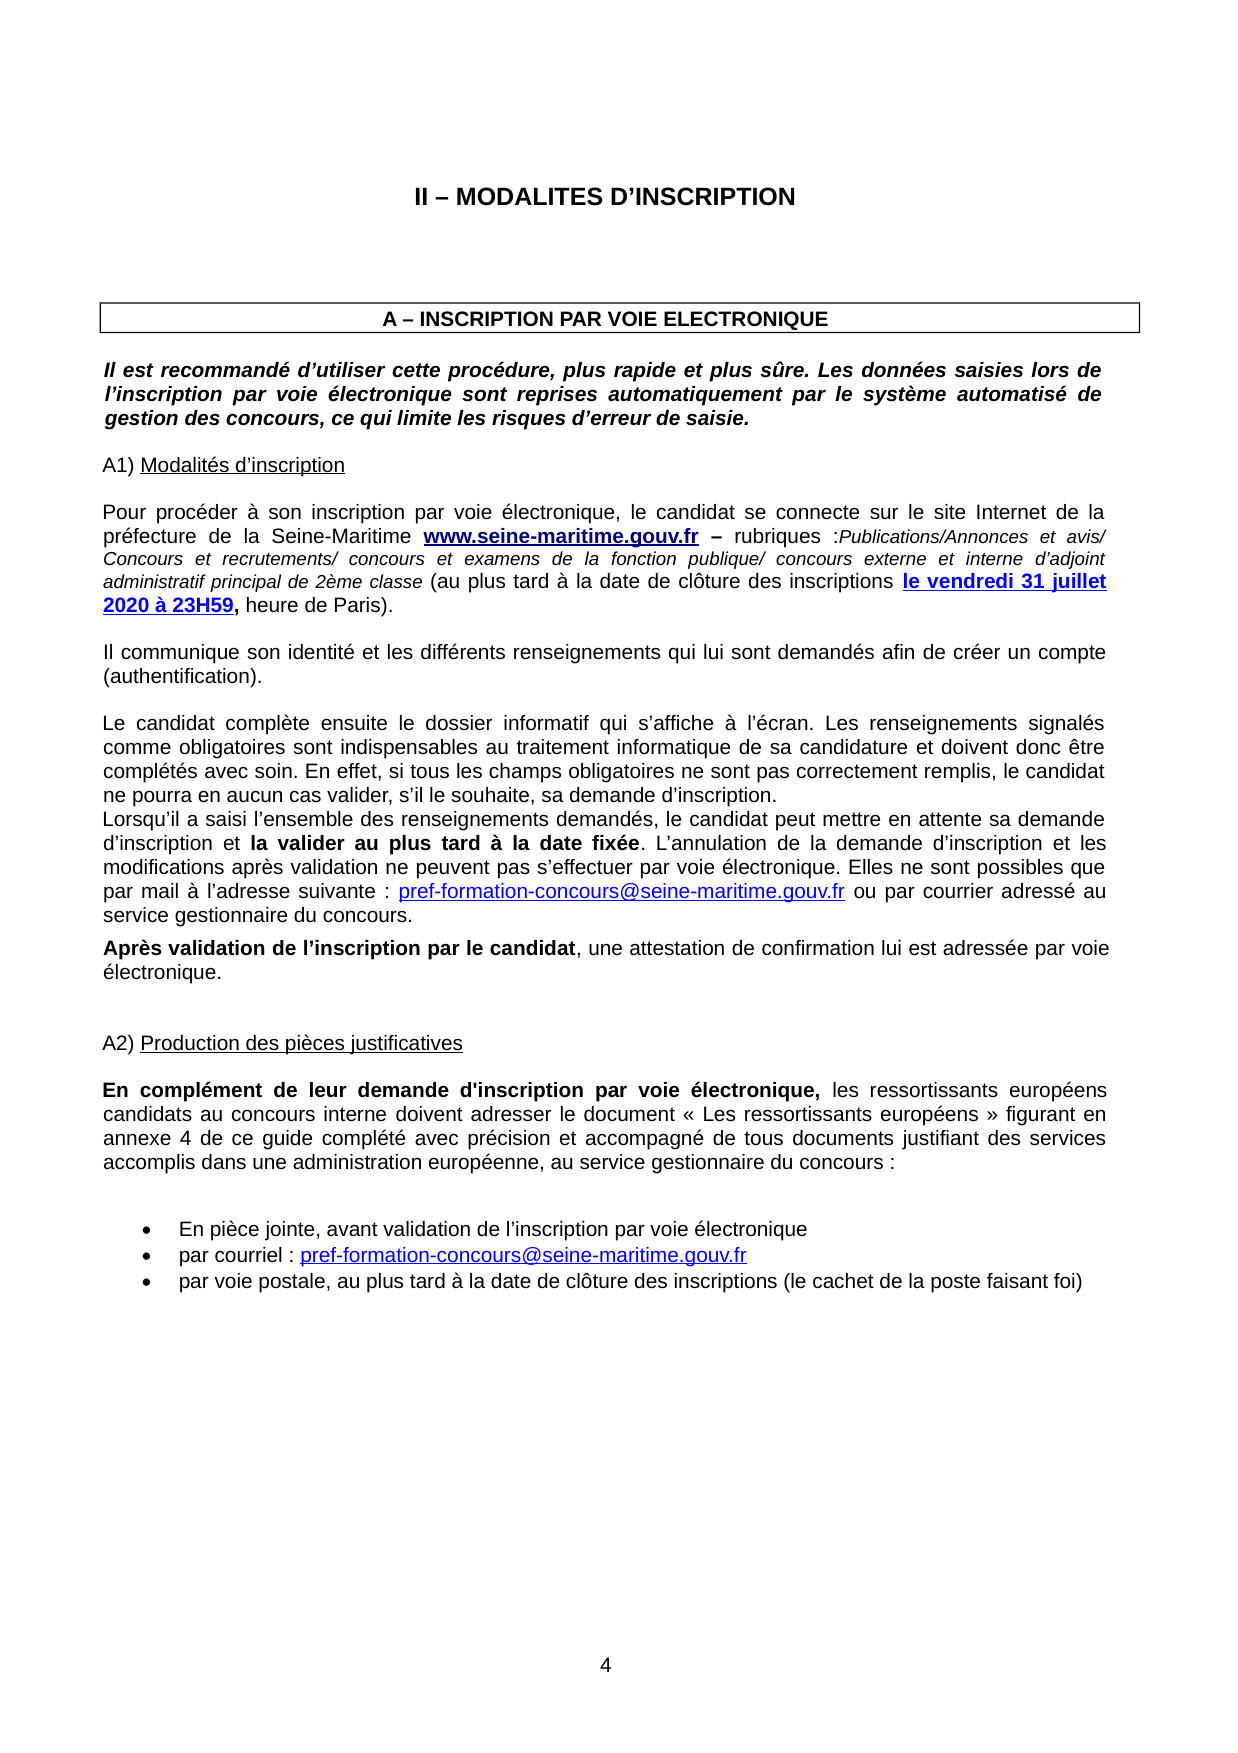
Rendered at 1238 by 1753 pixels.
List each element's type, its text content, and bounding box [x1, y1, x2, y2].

text Il communique son identité et les différents renseignements qui lui sont demandés afin de créer un compte (authentification). [103, 640, 1109, 688]
text Après validation de l’inscription par le candidat, une attestation de confirmation lui est adressée par voie électronique. [103, 936, 1110, 984]
text Lorsqu’il a saisi l’ensemble des renseignements demandés, le candidat peut mettre en attente sa demande d’inscription et la valider au plus tard à la date fixée. L’annulation de la demande d’inscription et les modifications après validation ne peuvent pas s’effectuer par voie électronique. Elles ne sont possibles que par mail à l’adresse suivante : pref-formation-concours@seine-maritime.gouv.fr ou par courrier adressé au service gestionnaire du concours. [102, 807, 1107, 927]
text Il est recommandé d’utiliser cette procédure, plus rapide et plus sûre. Les données saisies lors de l’inscription par voie électronique sont reprises automatiquement par le système automatisé de gestion des concours, ce qui limite les risques d’erreur de saisie. [103, 357, 1106, 429]
text Le candidat complète ensuite le dossier informatif qui s’affiche à l’écran. Les renseignements signalés comme obligatoires sont indispensables au traitement informatique de sa candidature et doivent donc être complétés avec soin. En effet, si tous les champs obligatoires ne sont pas correctement remplis, le candidat ne pourra en aucun cas valider, s’il le souhaite, sa demande d’inscription. [102, 711, 1106, 807]
subtitle A1) Modalités d’inscription [102, 452, 1166, 476]
subtitle II – MODALITES D’INSCRIPTION [45, 181, 1166, 210]
text A – INSCRIPTION PAR VOIE ELECTRONIQUE [101, 307, 1137, 331]
list par courriel : pref-formation-concours@seine-maritime.gouv.fr [141, 1242, 1165, 1267]
text En complément de leur demande d'inscription par voie électronique, les ressortissants européens candidats au concours interne doivent adresser le document « Les ressortissants européens » figurant en annexe 4 de ce guide complété avec précision et accompagné de tous documents justifiant des services accomplis dans une administration européenne, au service gestionnaire du concours : [102, 1078, 1107, 1174]
subtitle A2) Production des pièces justificatives [102, 1031, 1166, 1055]
text Pour procéder à son inscription par voie électronique, le candidat se connecte sur le site Internet de la préfecture de la Seine-Maritime www.seine-maritime.gouv.fr – rubriques :Publications/Annonces et avis/ Concours et recrutements/ concours et examens de la fonction publique/ concours externe et interne d’adjoint administratif principal de 2ème classe (au plus tard à la date de clôture des inscriptions le vendredi 31 juillet 2020 à 23H59, heure de Paris). [102, 499, 1107, 617]
list En pièce jointe, avant validation de l’inscription par voie électronique [141, 1216, 1165, 1241]
list par voie postale, au plus tard à la date de clôture des inscriptions (le cachet de la poste faisant foi) [141, 1268, 1165, 1294]
